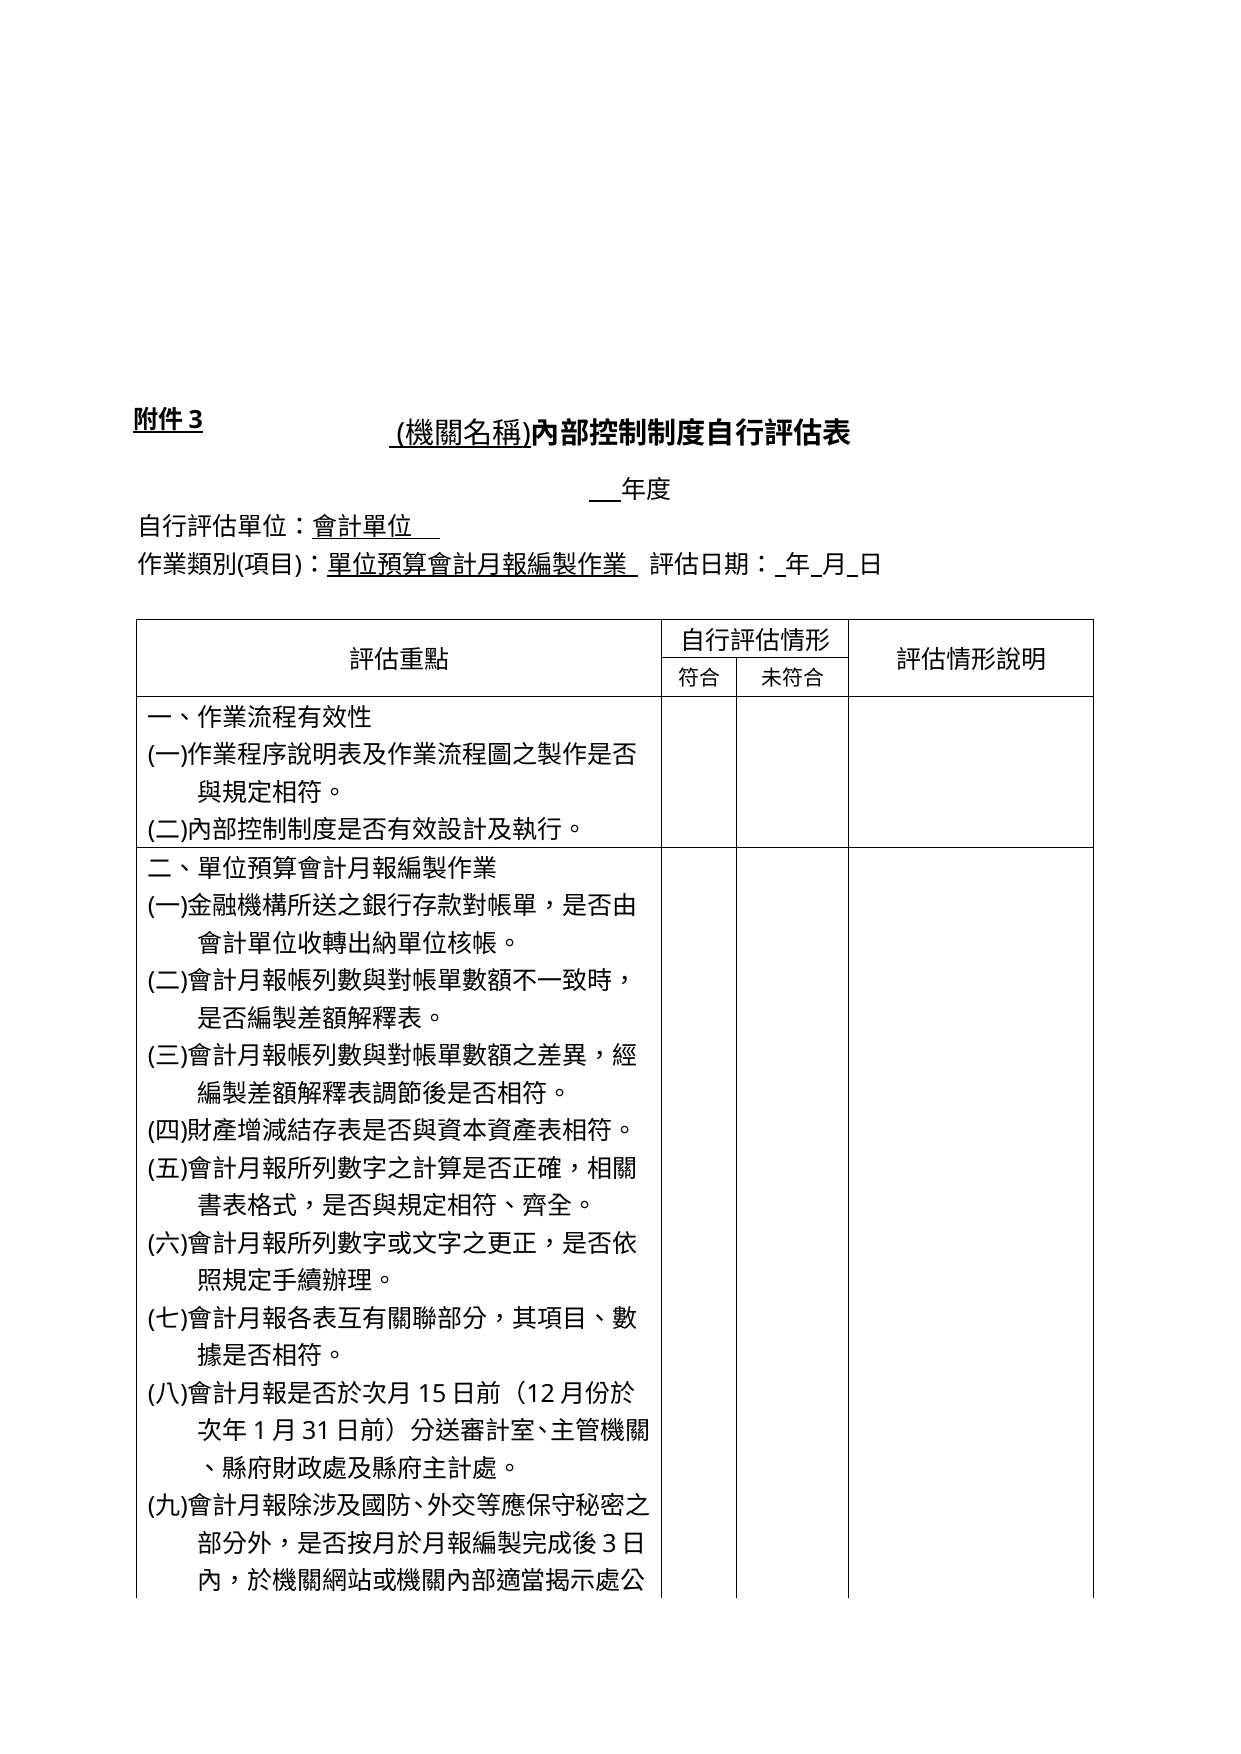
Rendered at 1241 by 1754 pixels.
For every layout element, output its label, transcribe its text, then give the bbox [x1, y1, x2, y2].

table_header 自行評估情形 [662, 620, 848, 657]
table_cell [849, 734, 1093, 847]
text (機關名稱)內部控制制度自行評估表 [118, 392, 1122, 468]
table_cell [662, 885, 736, 1598]
table_cell [737, 848, 848, 885]
table_cell [737, 697, 848, 734]
table_cell [849, 885, 1093, 1598]
text 年度 [137, 468, 1122, 506]
text 自行評估單位：會計單位 [137, 506, 1122, 543]
table_cell 未符合 [737, 658, 848, 696]
table_cell [737, 734, 848, 847]
table_cell 符合 [662, 658, 736, 696]
table_cell 一、作業流程有效性 [137, 697, 661, 734]
table_cell [662, 848, 736, 885]
table_cell [849, 697, 1093, 734]
table_cell [849, 848, 1093, 885]
table_cell [662, 734, 736, 847]
table_cell (一)作業程序說明表及作業流程圖之製作是否與規定相符。 (二)內部控制制度是否有效設計及執行。 [137, 734, 661, 847]
table_header 評估重點 [137, 620, 661, 696]
text 附件3 [133, 400, 253, 436]
table_cell [737, 885, 848, 1598]
text 作業類別(項目)：單位預算會計月報編製作業 評估日期： 年 月 日 [137, 543, 1122, 581]
table_header 評估情形說明 [849, 620, 1093, 696]
table_cell 二、單位預算會計月報編製作業 [137, 848, 661, 885]
table_cell (一)金融機構所送之銀行存款對帳單，是否由會計單位收轉出納單位核帳。 (二)會計月報帳列數與對帳單數額不一致時，是否編製差額解釋表。 (三)會計月報帳列數與對帳單數額之差異，經編製差額解釋表調節後是否相符。 (四)財產增減結存表是否與資本資產表相符。 (五)會計月報所列數字之計算是否正確，相關書表格式，是否與規定相符、齊全。 (六)會計月報所列數字或文字之更正，是否依照規定手續辦理。 (七)會計月報各表互有關聯部分，其項目、數據是否相符。 (八)會計月報是否於次月15日前（12月份於次年1月31日前）分送審計室、主管機關、縣府財政處及縣府主計處。 (九)會計月報除涉及國防、外交等應保守秘密之部分外，是否按月於月報編製完成後3日內，於機關網站或機關內部適當揭示處公 [137, 885, 661, 1598]
table_cell [662, 697, 736, 734]
